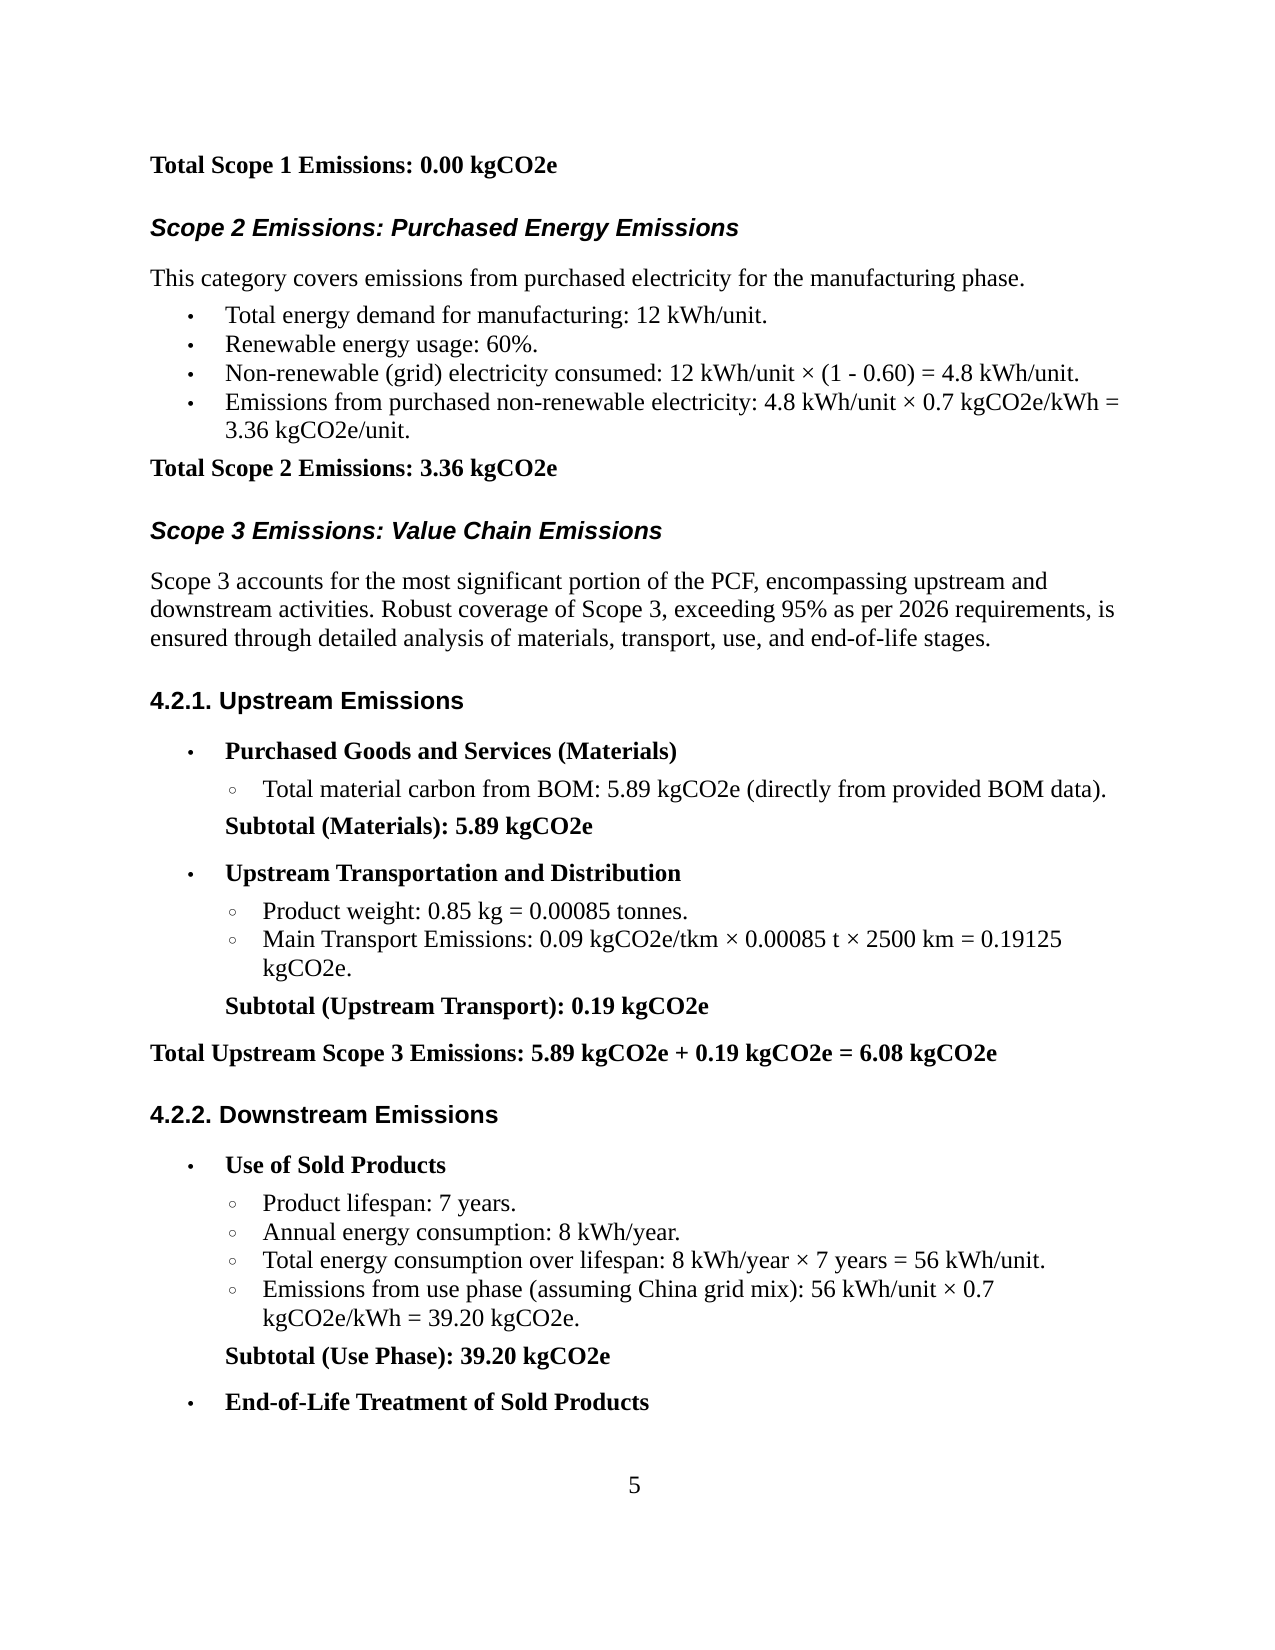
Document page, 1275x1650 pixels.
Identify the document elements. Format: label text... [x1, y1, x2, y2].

list Total energy demand for manufacturing: 12 kWh/unit. [187, 300, 1125, 329]
list Total material carbon from BOM: 5.89 kgCO2e (directly from provided BOM data). [225, 774, 1125, 802]
text Total Scope 2 Emissions: 3.36 kgCO2e [150, 453, 1125, 482]
list End-of-Life Treatment of Sold Products [187, 1387, 1125, 1416]
list Subtotal (Use Phase): 39.20 kgCO2e [187, 1341, 1125, 1369]
list Subtotal (Materials): 5.89 kgCO2e [187, 811, 1125, 840]
text Scope 3 accounts for the most significant portion of the PCF, encompassing upstream and downstream activities. Robust coverage of Scope 3, exceeding 95% as per 2026 requirements, is ensured through detailed analysis of materials, transport, use, and end-of-life stages. [150, 566, 1125, 652]
text Total Upstream Scope 3 Emissions: 5.89 kgCO2e + 0.19 kgCO2e = 6.08 kgCO2e [150, 1038, 1125, 1066]
list Upstream Transportation and Distribution [187, 858, 1125, 887]
subtitle Scope 3 Emissions: Value Chain Emissions [150, 516, 1125, 544]
subtitle 4.2.1. Upstream Emissions [150, 686, 1125, 714]
list Main Transport Emissions: 0.09 kgCO2e/tkm × 0.00085 t × 2500 km = 0.19125 kgCO2e. [225, 924, 1125, 982]
text This category covers emissions from purchased electricity for the manufacturing phase. [150, 263, 1125, 291]
list Emissions from purchased non-renewable electricity: 4.8 kWh/unit × 0.7 kgCO2e/kWh = 3.36 kgCO2e/unit. [187, 387, 1125, 444]
list Product weight: 0.85 kg = 0.00085 tonnes. [225, 896, 1125, 924]
list Annual energy consumption: 8 kWh/year. [225, 1217, 1125, 1246]
subtitle 4.2.2. Downstream Emissions [150, 1100, 1125, 1129]
subtitle Scope 2 Emissions: Purchased Energy Emissions [150, 213, 1125, 241]
list Product lifespan: 7 years. [225, 1188, 1125, 1217]
list Purchased Goods and Services (Materials) [187, 736, 1125, 765]
list Use of Sold Products [187, 1150, 1125, 1179]
list Renewable energy usage: 60%. [187, 329, 1125, 358]
text Total Scope 1 Emissions: 0.00 kgCO2e [150, 150, 1125, 179]
list Non-renewable (grid) electricity consumed: 12 kWh/unit × (1 - 0.60) = 4.8 kWh/unit. [187, 358, 1125, 387]
list Total energy consumption over lifespan: 8 kWh/year × 7 years = 56 kWh/unit. [225, 1246, 1125, 1274]
list Subtotal (Upstream Transport): 0.19 kgCO2e [187, 991, 1125, 1020]
list Emissions from use phase (assuming China grid mix): 56 kWh/unit × 0.7 kgCO2e/kWh = 39.20 kgCO2e. [225, 1274, 1125, 1332]
